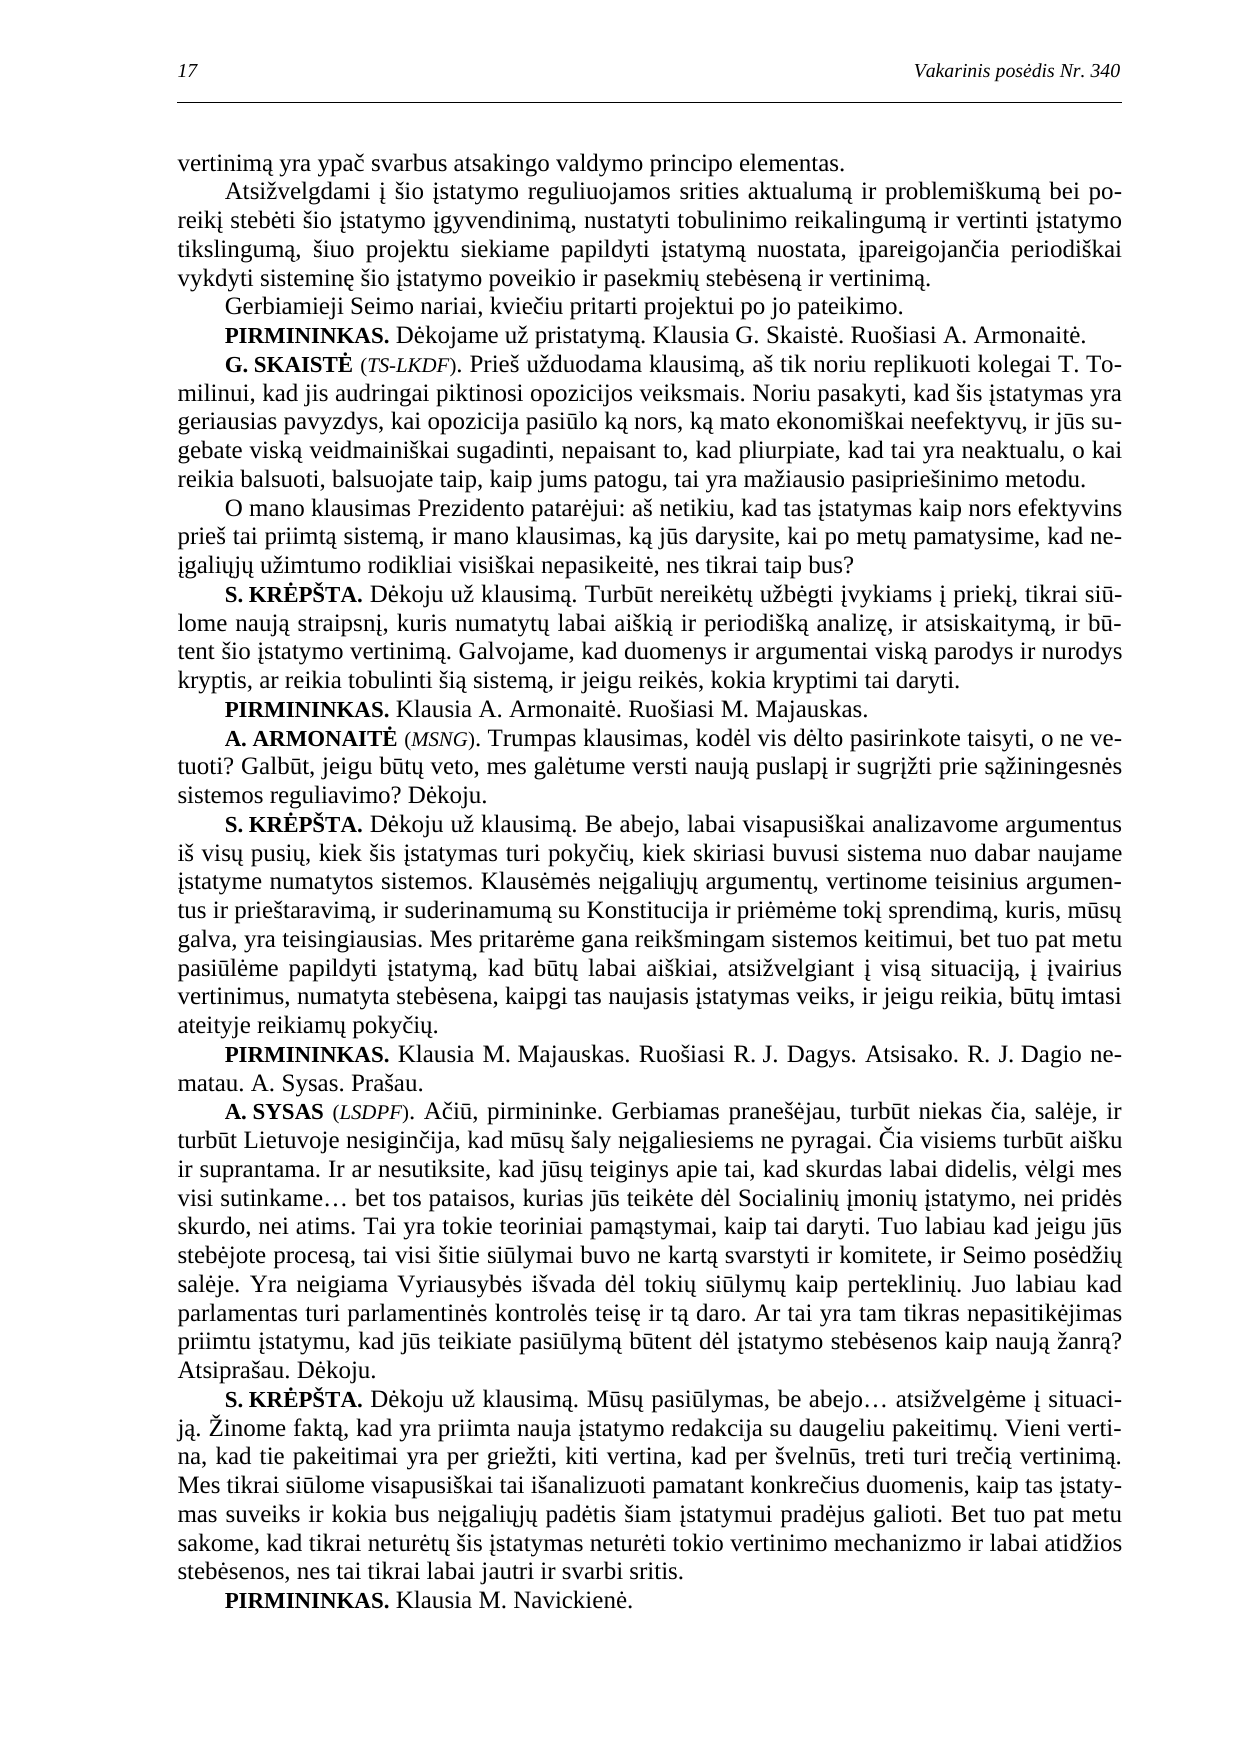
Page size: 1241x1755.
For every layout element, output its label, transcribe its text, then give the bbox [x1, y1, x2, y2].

text O ma­no klau­si­mas Pre­zi­den­to pa­ta­rė­jui: aš ne­ti­kiu, kad tas įsta­ty­mas kaip nors efek­ty­vins prieš tai pri­im­tą sis­te­mą, ir ma­no klau­si­mas, ką jūs da­ry­si­te, kai po me­tų pa­ma­ty­si­me, kad ne­įga­lių­jų už­im­tu­mo ro­dik­liai vi­siš­kai ne­pa­si­kei­tė, nes tik­rai taip bus? [177, 493, 1122, 579]
text PIRMININKAS. Klau­sia M. Ma­jaus­kas. Ruo­šia­si R. J. Da­gys. At­si­sa­ko. R. J. Da­gio ne­ma­tau. A. Sy­sas. Pra­šau. [177, 1039, 1122, 1096]
text A. ARMONAITĖ (MSNG). Trum­pas klau­si­mas, ko­dėl vis dėl­to pa­si­rin­ko­te tai­sy­ti, o ne ve­tuo­ti? Gal­būt, jei­gu bū­tų ve­to, mes ga­lė­tu­me vers­ti nau­ją pus­la­pį ir su­grįž­ti prie są­ži­nin­ges­nės sis­te­mos re­gu­lia­vi­mo? Dė­ko­ju. [177, 723, 1122, 809]
text S. KRĖPŠTA. Dė­ko­ju už klau­si­mą. Tur­būt ne­rei­kė­tų už­bėg­ti įvy­kiams į prie­kį, tik­rai siū­lo­me nau­ją straips­nį, ku­ris nu­ma­ty­tų la­bai aiš­kią ir pe­ri­odiš­ką ana­li­zę, ir at­si­skai­ty­mą, ir bū­tent šio įsta­ty­mo ver­ti­ni­mą. Gal­vo­ja­me, kad duo­me­nys ir ar­gu­men­tai vis­ką pa­ro­dys ir nu­ro­dys kryp­tis, ar rei­kia to­bu­lin­ti šią sis­te­mą, ir jei­gu rei­kės, ko­kia kryp­ti­mi tai da­ry­ti. [177, 579, 1122, 694]
text PIRMININKAS. Klau­sia M. Na­vic­kie­nė. [177, 1585, 1122, 1614]
text At­si­žvelg­da­mi į šio įsta­ty­mo re­gu­liuo­ja­mos sri­ties ak­tu­a­lu­mą ir pro­ble­miš­ku­mą bei po­rei­kį ste­bė­ti šio įsta­ty­mo įgy­ven­di­ni­mą, nu­sta­ty­ti to­bu­li­ni­mo rei­ka­lin­gu­mą ir ver­tin­ti įsta­ty­mo tiks­lin­gu­mą, šiuo pro­jek­tu sie­kia­me pa­pil­dy­ti įsta­ty­mą nuo­sta­ta, įpa­rei­go­jan­čia pe­ri­odiš­kai vyk­dy­ti sis­te­mi­nę šio įsta­ty­mo po­vei­kio ir pa­sek­mių ste­bė­se­ną ir ver­ti­ni­mą. [177, 176, 1122, 291]
text G. SKAISTĖ (TS-LKDF). Prieš už­duo­da­ma klau­si­mą, aš tik no­riu re­pli­kuo­ti ko­le­gai T. To­mi­li­nui, kad jis aud­rin­gai pik­ti­no­si opo­zi­ci­jos veiks­mais. No­riu pa­sa­ky­ti, kad šis įsta­ty­mas yra ge­riau­sias pa­vyz­dys, kai opo­zi­ci­ja pa­siū­lo ką nors, ką ma­to eko­no­miš­kai ne­efek­ty­vų, ir jūs su­ge­ba­te vis­ką veid­mai­niš­kai su­ga­din­ti, ne­pai­sant to, kad pliur­pia­te, kad tai yra ne­ak­tu­a­lu, o kai rei­kia bal­suo­ti, bal­suo­ja­te taip, kaip jums pa­to­gu, tai yra ma­žiau­sio pa­si­prie­ši­ni­mo me­to­du. [177, 349, 1122, 493]
text PIRMININKAS. Dė­ko­ja­me už pri­sta­ty­mą. Klau­sia G. Skais­tė. Ruo­šia­si A. Ar­mo­nai­tė. [177, 320, 1122, 349]
text PIRMININKAS. Klau­sia A. Ar­mo­nai­tė. Ruo­šia­si M. Ma­jaus­kas. [177, 694, 1122, 723]
text ver­ti­ni­mą yra ypač svar­bus at­sa­kin­go val­dy­mo prin­ci­po ele­men­tas. [177, 148, 1122, 176]
text A. SYSAS (LSDPF). Ačiū, pir­mi­nin­ke. Ger­bia­mas pra­ne­šė­jau, tur­būt nie­kas čia, sa­lė­je, ir tur­būt Lie­tu­vo­je ne­si­gin­či­ja, kad mū­sų ša­ly ne­įga­lie­siems ne py­ra­gai. Čia vi­siems tur­būt aiš­ku ir su­pran­ta­ma. Ir ar ne­su­tik­si­te, kad jū­sų tei­gi­nys apie tai, kad skur­das la­bai di­de­lis, vėl­gi mes vi­si su­tin­ka­me… bet tos pa­tai­sos, ku­rias jūs tei­kė­te dėl So­cia­li­nių įmo­nių įsta­ty­mo, nei pri­dės skur­do, nei atims. Tai yra to­kie te­ori­niai pa­mąs­ty­mai, kaip tai da­ry­ti. Tuo la­biau kad jei­gu jūs ste­bė­jo­te pro­ce­są, tai vi­si ši­tie siū­ly­mai bu­vo ne kar­tą svars­ty­ti ir ko­mi­te­te, ir Sei­mo po­sė­džių sa­lė­je. Yra nei­gia­ma Vy­riau­sy­bės iš­va­da dėl to­kių siū­ly­mų kaip per­tek­li­nių. Juo la­biau kad par­la­men­tas tu­ri par­la­men­ti­nės kon­tro­lės tei­sę ir tą da­ro. Ar tai yra tam tik­ras ne­pa­si­ti­kė­ji­mas pri­im­tu įsta­ty­mu, kad jūs tei­kia­te pa­siū­ly­mą bū­tent dėl įsta­ty­mo ste­bė­se­nos kaip nau­ją žan­rą? At­si­pra­šau. Dė­ko­ju. [177, 1096, 1122, 1384]
text S. KRĖPŠTA. Dė­ko­ju už klau­si­mą. Be abe­jo, la­bai vi­sa­pu­siš­kai ana­li­za­vo­me ar­gu­men­tus iš vi­sų pu­sių, kiek šis įsta­ty­mas tu­ri po­ky­čių, kiek ski­ria­si bu­vu­si sis­te­ma nuo da­bar nau­ja­me įsta­ty­me nu­ma­ty­tos sis­te­mos. Klau­sė­mės ne­įga­lių­jų ar­gu­men­tų, ver­ti­no­me tei­si­nius ar­gu­men­tus ir prieš­ta­ra­vi­mą, ir su­de­ri­na­mu­mą su Kon­sti­tu­ci­ja ir pri­ėmė­me to­kį spren­di­mą, ku­ris, mū­sų gal­va, yra tei­sin­giau­sias. Mes pri­ta­rė­me ga­na reikš­min­gam sis­te­mos kei­ti­mui, bet tuo pat me­tu pa­siū­lė­me pa­pil­dy­ti įsta­ty­mą, kad bū­tų la­bai aiš­kiai, at­si­žvel­giant į vi­są si­tu­a­ci­ją, į įvai­rius ver­ti­ni­mus, nu­ma­ty­ta ste­bė­se­na, kaip­gi tas nau­ja­sis įsta­ty­mas veiks, ir jei­gu rei­kia, bū­tų im­ta­si at­ei­ty­je rei­kia­mų po­ky­čių. [177, 809, 1122, 1039]
text Ger­bia­mie­ji Sei­mo na­riai, kvie­čiu pri­tar­ti pro­jek­tui po jo pa­tei­ki­mo. [177, 291, 1122, 320]
text S. KRĖPŠTA. Dė­ko­ju už klau­si­mą. Mū­sų pa­siū­ly­mas, be abe­jo… at­si­žvel­gė­me į si­tu­a­ci­ją. Ži­no­me fak­tą, kad yra pri­im­ta nau­ja įsta­ty­mo re­dak­ci­ja su dau­ge­liu pa­kei­ti­mų. Vie­ni ver­ti­na, kad tie pa­kei­ti­mai yra per griež­ti, ki­ti ver­ti­na, kad per švel­nūs, tre­ti tu­ri tre­čią ver­ti­ni­mą. Mes tik­rai siū­lo­me vi­sa­pu­siš­kai tai iš­ana­li­zuo­ti pa­ma­tant kon­kre­čius duo­me­nis, kaip tas įsta­ty­mas su­veiks ir ko­kia bus ne­įga­lių­jų pa­dė­tis šiam įsta­ty­mui pra­dė­jus ga­lio­ti. Bet tuo pat me­tu sa­ko­me, kad tik­rai ne­tu­rė­tų šis įsta­ty­mas ne­tu­rė­ti to­kio ver­ti­ni­mo me­cha­niz­mo ir la­bai ati­džios ste­bė­se­nos, nes tai tik­rai la­bai jaut­ri ir svar­bi sri­tis. [177, 1384, 1122, 1585]
